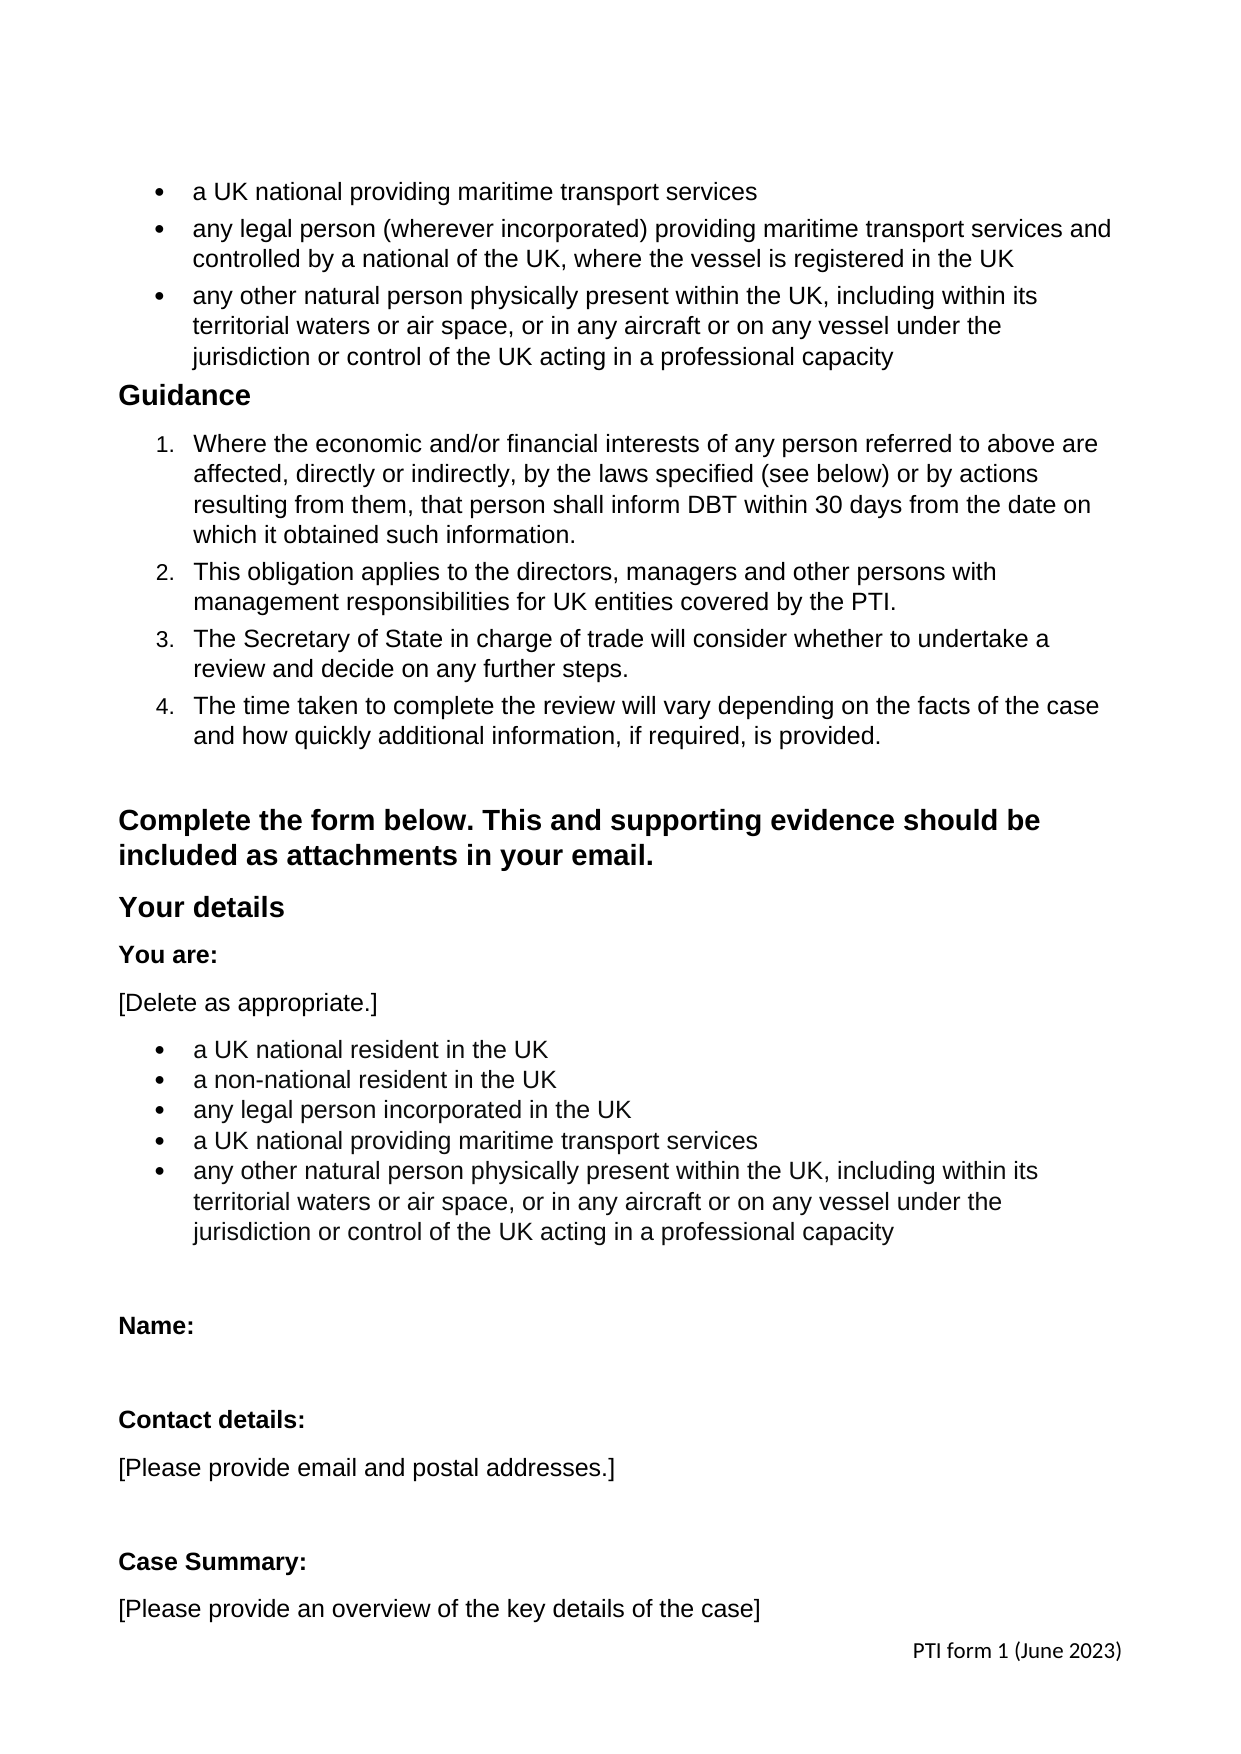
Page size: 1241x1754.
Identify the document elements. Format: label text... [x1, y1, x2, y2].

list any legal person (wherever incorporated) providing maritime transport services and controlled by a national of the UK, where the vessel is registered in the UK [155, 214, 1122, 273]
list any other natural person physically present within the UK, including within its territorial waters or air space, or in any aircraft or on any vessel under the jurisdiction or control of the UK acting in a professional capacity [155, 281, 1122, 371]
list The Secretary of State in charge of trade will consider whether to undertake a review and decide on any further steps. [156, 624, 1122, 683]
text [Please provide an overview of the key details of the case] [118, 1594, 1122, 1623]
list any other natural person physically present within the UK, including within its territorial waters or air space, or in any aircraft or on any vessel under the jurisdiction or control of the UK acting in a professional capacity [156, 1156, 1122, 1246]
text Contact details: [118, 1406, 1122, 1434]
list a UK national resident in the UK [156, 1035, 1122, 1063]
list a non-national resident in the UK [156, 1065, 1122, 1094]
text You are: [118, 941, 1122, 969]
list The time taken to complete the review will vary depending on the facts of the case and how quickly additional information, if required, is provided. [156, 691, 1122, 750]
text Complete the form below. This and supporting evidence should be included as attachments in your email. [118, 802, 1122, 872]
list a UK national providing maritime transport services [155, 177, 1122, 206]
text [Delete as appropriate.] [118, 988, 1122, 1016]
text Name: [118, 1311, 1122, 1340]
list a UK national providing maritime transport services [156, 1126, 1122, 1155]
list any legal person incorporated in the UK [156, 1096, 1122, 1124]
list Where the economic and/or financial interests of any person referred to above are affected, directly or indirectly, by the laws specified (see below) or by actions resulting from them, that person shall inform DBT within 30 days from the date on which it obtained such information. [156, 429, 1122, 549]
list This obligation applies to the directors, managers and other persons with management responsibilities for UK entities covered by the PTI. [156, 557, 1122, 616]
text Case Summary: [118, 1547, 1122, 1576]
subtitle Your details [118, 890, 1122, 924]
text [Please provide email and postal addresses.] [118, 1453, 1122, 1481]
subtitle Guidance [118, 378, 1122, 412]
